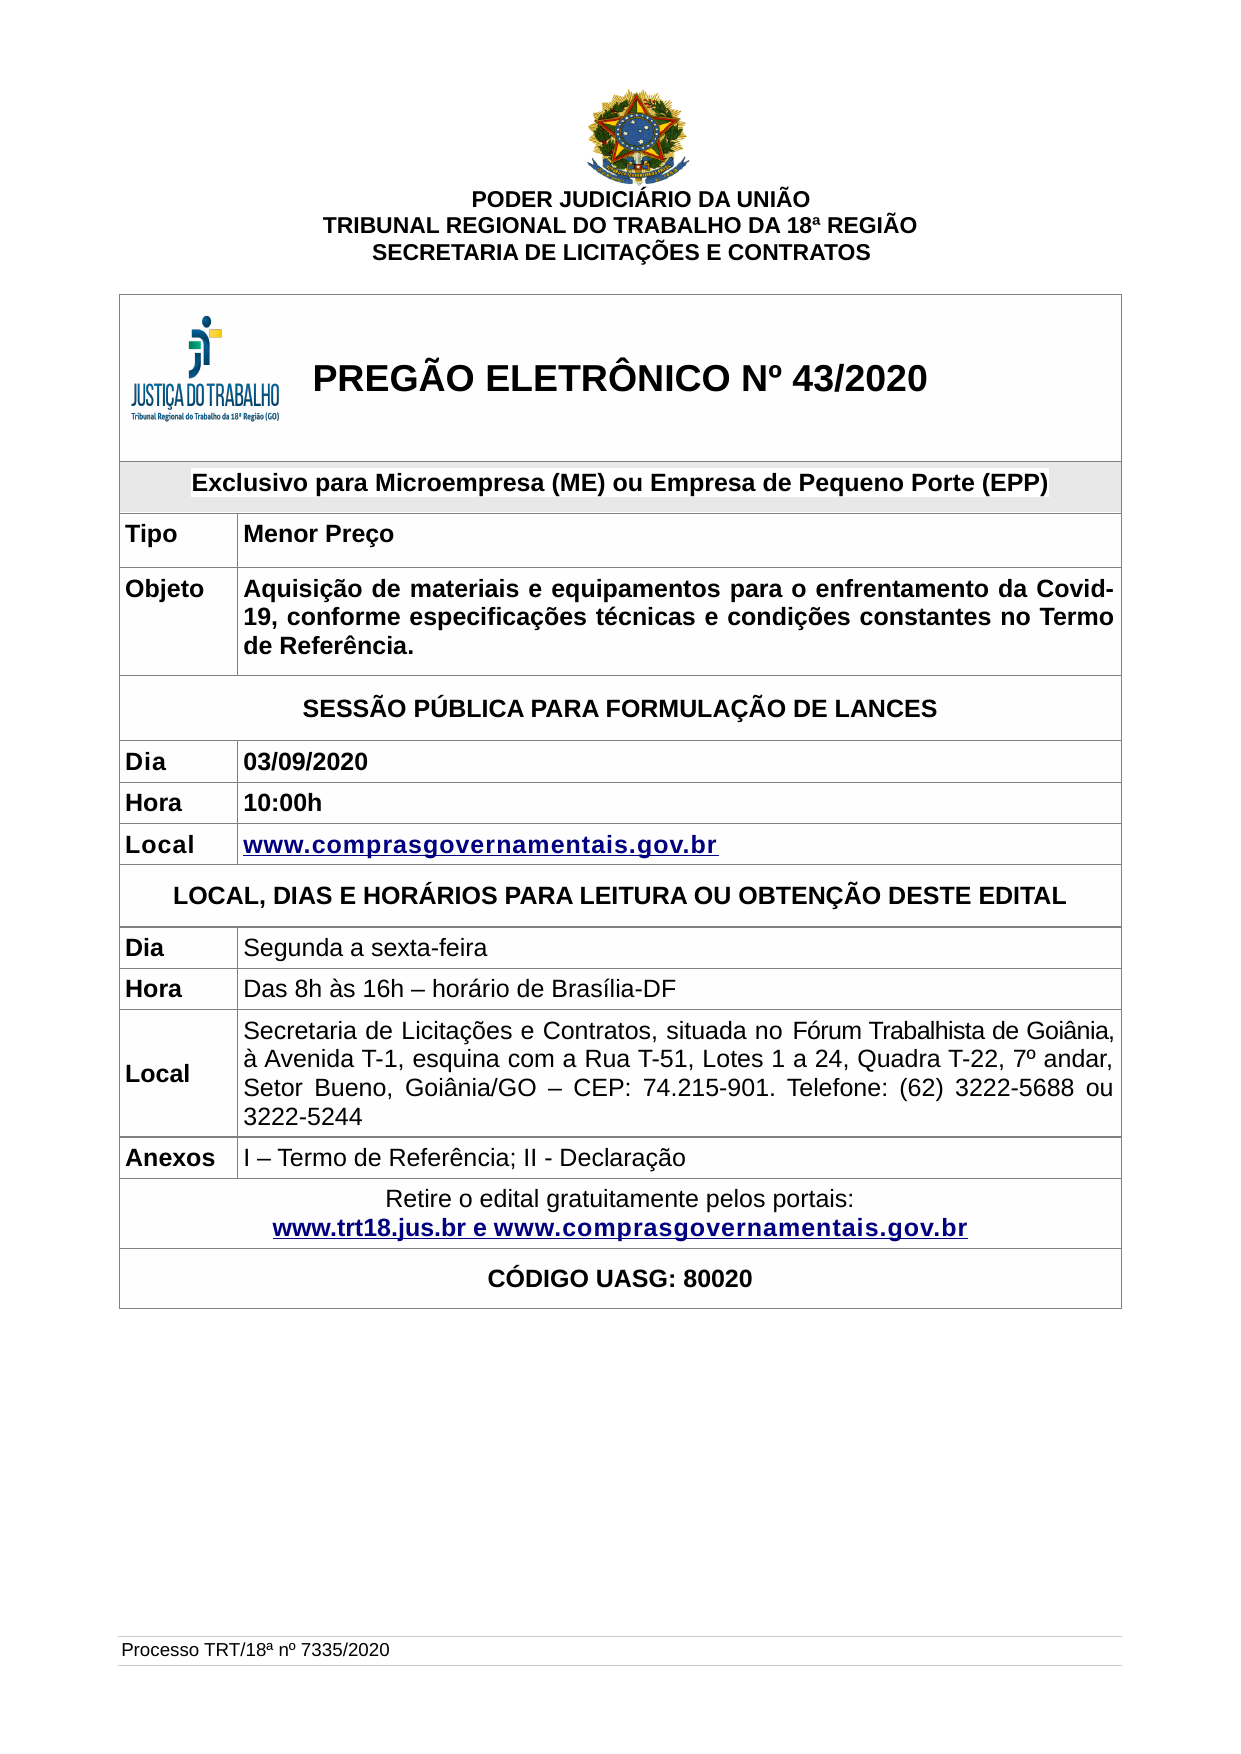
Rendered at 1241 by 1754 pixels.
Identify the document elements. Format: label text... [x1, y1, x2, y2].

text TRIBUNAL REGIONAL DO TRABALHO DA 18ª REGIÃO [116, 212, 1124, 238]
table_cell 03/09/2020 [238, 741, 1121, 782]
table_cell Aquisição de materiais e equipamentos para o enfrentamento da Covid-19, conforme especificações técnicas e condições constantes no Termo de Referência. [238, 568, 1121, 675]
table_cell 10:00h [238, 783, 1121, 823]
table_cell Retire o edital gratuitamente pelos portais: www.trt18.jus.br e www.comprasgovernamentais.gov.br [120, 1179, 1121, 1248]
table_cell Das 8h às 16h – horário de Brasília-DF [238, 969, 1121, 1009]
text SECRETARIA DE LICITAÇÕES E CONTRATOS [118, 238, 1124, 265]
table_header PREGÃO ELETRÔNICO Nº 43/2020 [120, 295, 1121, 461]
table_cell Secretaria de Licitações e Contratos, situada no Fórum Trabalhista de Goiânia, à Avenida T-1, esquina com a Rua T-51, Lotes 1 a 24, Quadra T-22, 7º andar, Setor Bueno, Goiânia/GO – CEP: 74.215-901. Telefone: (62) 3222-5688 ou 3222-5244 [238, 1010, 1121, 1136]
table_cell SESSÃO PÚBLICA PARA FORMULAÇÃO DE LANCES [120, 676, 1121, 740]
table_cell I – Termo de Referência; II - Declaração [238, 1138, 1121, 1178]
table_cell Dia [120, 741, 237, 782]
table_cell Hora [120, 783, 237, 823]
table_cell Menor Preço [238, 514, 1121, 567]
table_cell Exclusivo para Microempresa (ME) ou Empresa de Pequeno Porte (EPP) [120, 462, 1121, 512]
text PODER JUDICIÁRIO DA UNIÃO [160, 186, 1122, 212]
table_cell Anexos [120, 1138, 237, 1178]
table_cell Hora [120, 969, 237, 1009]
table_cell www.comprasgovernamentais.gov.br [238, 824, 1121, 864]
table_cell LOCAL, DIAS E HORÁRIOS PARA LEITURA OU OBTENÇÃO DESTE EDITAL [120, 865, 1121, 926]
table_cell Segunda a sexta-feira [238, 928, 1121, 968]
table_cell CÓDIGO UASG: 80020 [120, 1249, 1121, 1308]
table_cell Dia [120, 928, 237, 968]
table_cell Local [120, 1010, 237, 1136]
picture [127, 312, 283, 425]
table_cell Tipo [120, 514, 237, 567]
table_cell Local [120, 824, 237, 864]
table_cell Objeto [120, 568, 237, 675]
